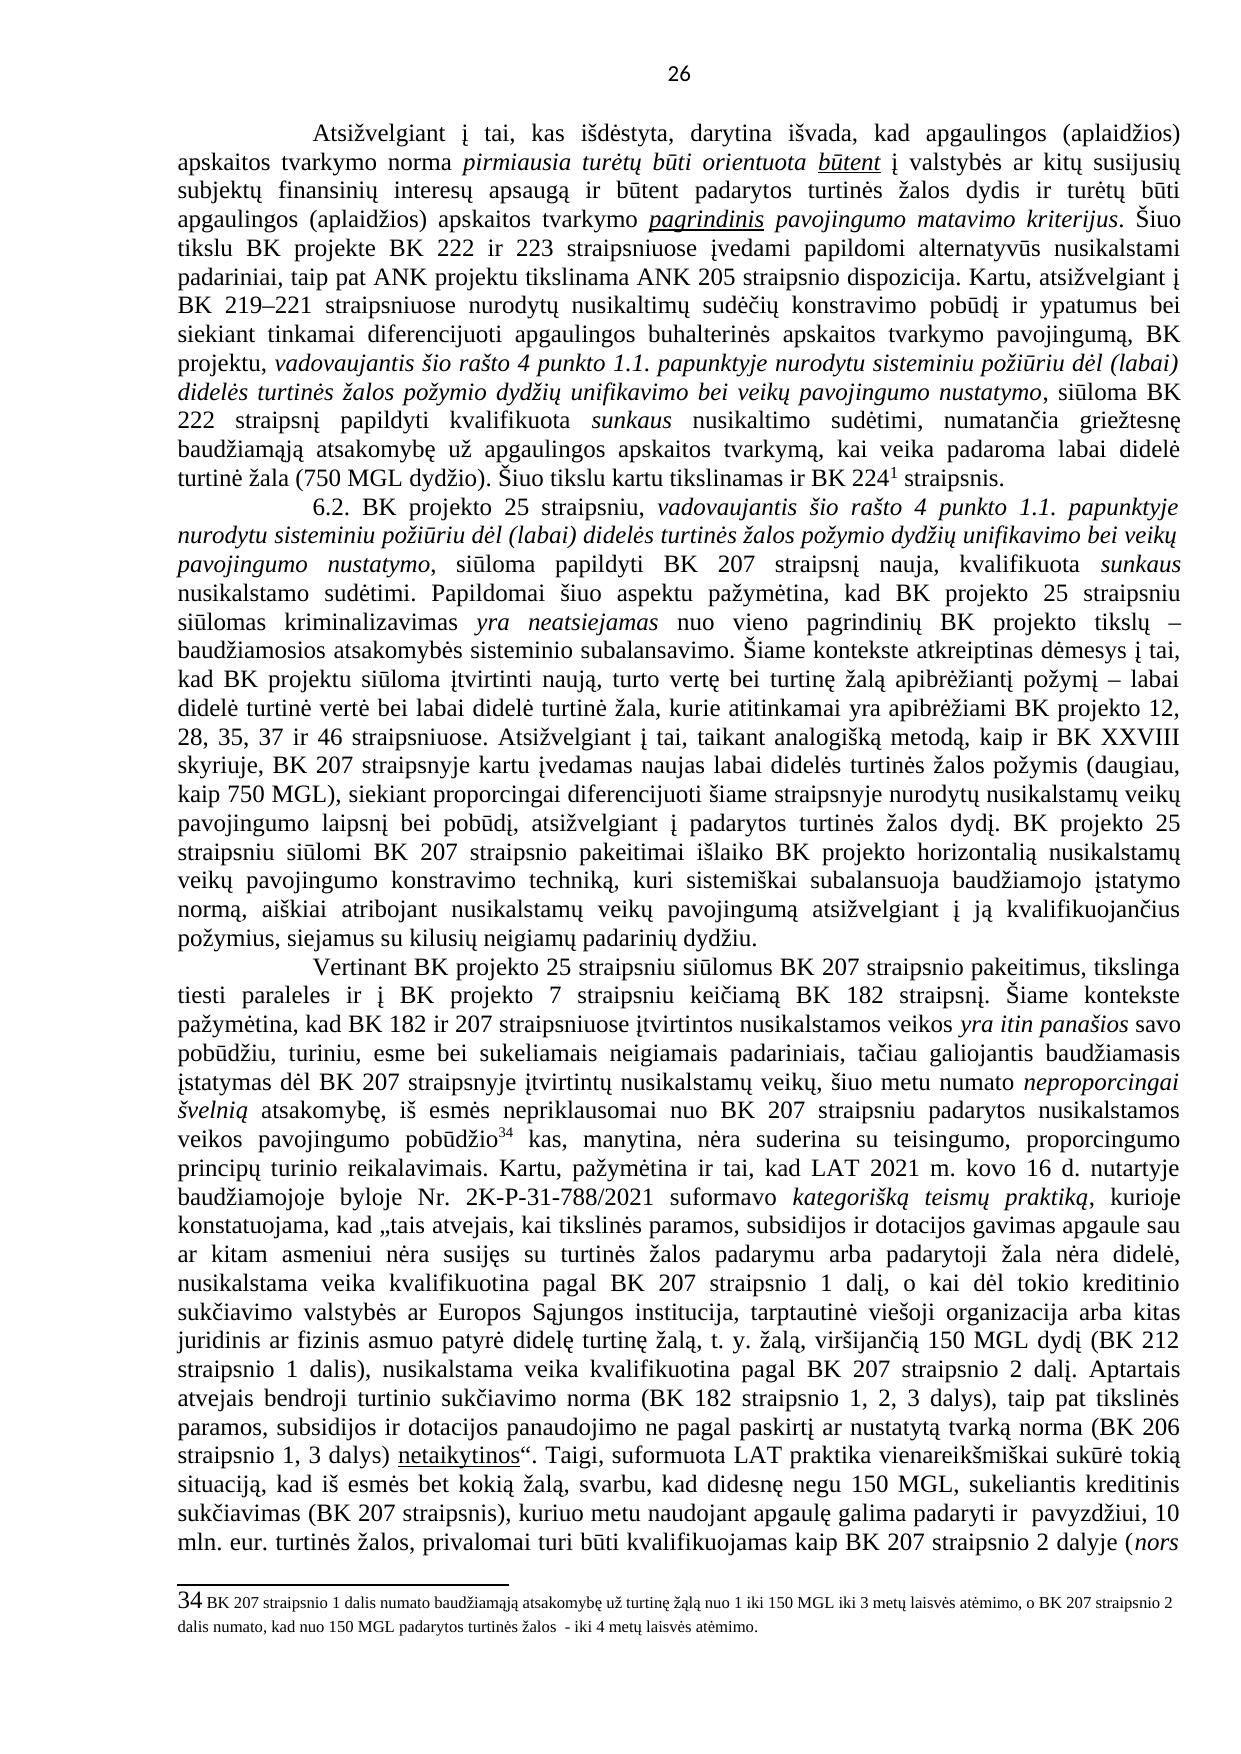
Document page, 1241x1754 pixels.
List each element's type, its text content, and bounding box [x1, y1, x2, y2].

text 6.2. BK projekto 25 straipsniu, vadovaujantis šio rašto 4 punkto 1.1. papunktyje nurodytu sisteminiu požiūriu dėl (labai) didelės turtinės žalos požymio dydžių unifikavimo bei veikų pavojingumo nustatymo, siūloma papildyti BK 207 straipsnį nauja, kvalifikuota sunkaus nusikalstamo sudėtimi. Papildomai šiuo aspektu pažymėtina, kad BK projekto 25 straipsniu siūlomas kriminalizavimas yra neatsiejamas nuo vieno pagrindinių BK projekto tikslų – baudžiamosios atsakomybės sisteminio subalansavimo. Šiame kontekste atkreiptinas dėmesys į tai, kad BK projektu siūloma įtvirtinti naują, turto vertę bei turtinę žalą apibrėžiantį požymį – labai didelė turtinė vertė bei labai didelė turtinė žala, kurie atitinkamai yra apibrėžiami BK projekto 12, 28, 35, 37 ir 46 straipsniuose. Atsižvelgiant į tai, taikant analogišką metodą, kaip ir BK XXVIII skyriuje, BK 207 straipsnyje kartu įvedamas naujas labai didelės turtinės žalos požymis (daugiau, kaip 750 MGL), siekiant proporcingai diferencijuoti šiame straipsnyje nurodytų nusikalstamų veikų pavojingumo laipsnį bei pobūdį, atsižvelgiant į padarytos turtinės žalos dydį. BK projekto 25 straipsniu siūlomi BK 207 straipsnio pakeitimai išlaiko BK projekto horizontalią nusikalstamų veikų pavojingumo konstravimo techniką, kuri sistemiškai subalansuoja baudžiamojo įstatymo normą, aiškiai atribojant nusikalstamų veikų pavojingumą atsižvelgiant į ją kvalifikuojančius požymius, siejamus su kilusių neigiamų padarinių dydžiu. [177, 492, 1181, 952]
text Vertinant BK projekto 25 straipsniu siūlomus BK 207 straipsnio pakeitimus, tikslinga tiesti paraleles ir į BK projekto 7 straipsniu keičiamą BK 182 straipsnį. Šiame kontekste pažymėtina, kad BK 182 ir 207 straipsniuose įtvirtintos nusikalstamos veikos yra itin panašios savo pobūdžiu, turiniu, esme bei sukeliamais neigiamais padariniais, tačiau galiojantis baudžiamasis įstatymas dėl BK 207 straipsnyje įtvirtintų nusikalstamų veikų, šiuo metu numato neproporcingai švelnią atsakomybę, iš esmės nepriklausomai nuo BK 207 straipsniu padarytos nusikalstamos veikos pavojingumo pobūdžio kas, manytina, nėra suderina su teisingumo, proporcingumo principų turinio reikalavimais. Kartu, pažymėtina ir tai, kad LAT 2021 m. kovo 16 d. nutartyje baudžiamojoje byloje Nr. 2K-P-31-788/2021 suformavo kategorišką teismų praktiką, kurioje konstatuojama, kad „tais atvejais, kai tikslinės paramos, subsidijos ir dotacijos gavimas apgaule sau ar kitam asmeniui nėra susijęs su turtinės žalos padarymu arba padarytoji žala nėra didelė, nusikalstama veika kvalifikuotina pagal BK 207 straipsnio 1 dalį, o kai dėl tokio kreditinio sukčiavimo valstybės ar Europos Sąjungos institucija, tarptautinė viešoji organizacija arba kitas juridinis ar fizinis asmuo patyrė didelę turtinę žalą, t. y. žalą, viršijančią 150 MGL dydį (BK 212 straipsnio 1 dalis), nusikalstama veika kvalifikuotina pagal BK 207 straipsnio 2 dalį. Aptartais atvejais bendroji turtinio sukčiavimo norma (BK 182 straipsnio 1, 2, 3 dalys), taip pat tikslinės paramos, subsidijos ir dotacijos panaudojimo ne pagal paskirtį ar nustatytą tvarką norma (BK 206 straipsnio 1, 3 dalys) netaikytinos“. Taigi, suformuota LAT praktika vienareikšmiškai sukūrė tokią situaciją, kad iš esmės bet kokią žalą, svarbu, kad didesnę negu 150 MGL, sukeliantis kreditinis sukčiavimas (BK 207 straipsnis), kuriuo metu naudojant apgaulę galima padaryti ir pavyzdžiui, 10 mln. eur. turtinės žalos, privalomai turi būti kvalifikuojamas kaip BK 207 straipsnio 2 dalyje (nors [177, 952, 1181, 1556]
text Atsižvelgiant į tai, kas išdėstyta, darytina išvada, kad apgaulingos (aplaidžios) apskaitos tvarkymo norma pirmiausia turėtų būti orientuota būtent į valstybės ar kitų susijusių subjektų finansinių interesų apsaugą ir būtent padarytos turtinės žalos dydis ir turėtų būti apgaulingos (aplaidžios) apskaitos tvarkymo pagrindinis pavojingumo matavimo kriterijus. Šiuo tikslu BK projekte BK 222 ir 223 straipsniuose įvedami papildomi alternatyvūs nusikalstami padariniai, taip pat ANK projektu tikslinama ANK 205 straipsnio dispozicija. Kartu, atsižvelgiant į BK 219–221 straipsniuose nurodytų nusikaltimų sudėčių konstravimo pobūdį ir ypatumus bei siekiant tinkamai diferencijuoti apgaulingos buhalterinės apskaitos tvarkymo pavojingumą, BK projektu, vadovaujantis šio rašto 4 punkto 1.1. papunktyje nurodytu sisteminiu požiūriu dėl (labai) didelės turtinės žalos požymio dydžių unifikavimo bei veikų pavojingumo nustatymo, siūloma BK 222 straipsnį papildyti kvalifikuota sunkaus nusikaltimo sudėtimi, numatančia griežtesnę baudžiamąją atsakomybę už apgaulingos apskaitos tvarkymą, kai veika padaroma labai didelė turtinė žala (750 MGL dydžio). Šiuo tikslu kartu tikslinamas ir BK 2241 straipsnis. [177, 118, 1181, 492]
text BK 207 straipsnio 1 dalis numato baudžiamąją atsakomybę už turtinę žąlą nuo 1 iki 150 MGL iki 3 metų laisvės atėmimo, o BK 207 straipsnio 2 dalis numato, kad nuo 150 MGL padarytos turtinės žalos - iki 4 metų laisvės atėmimo. [177, 1585, 1181, 1636]
